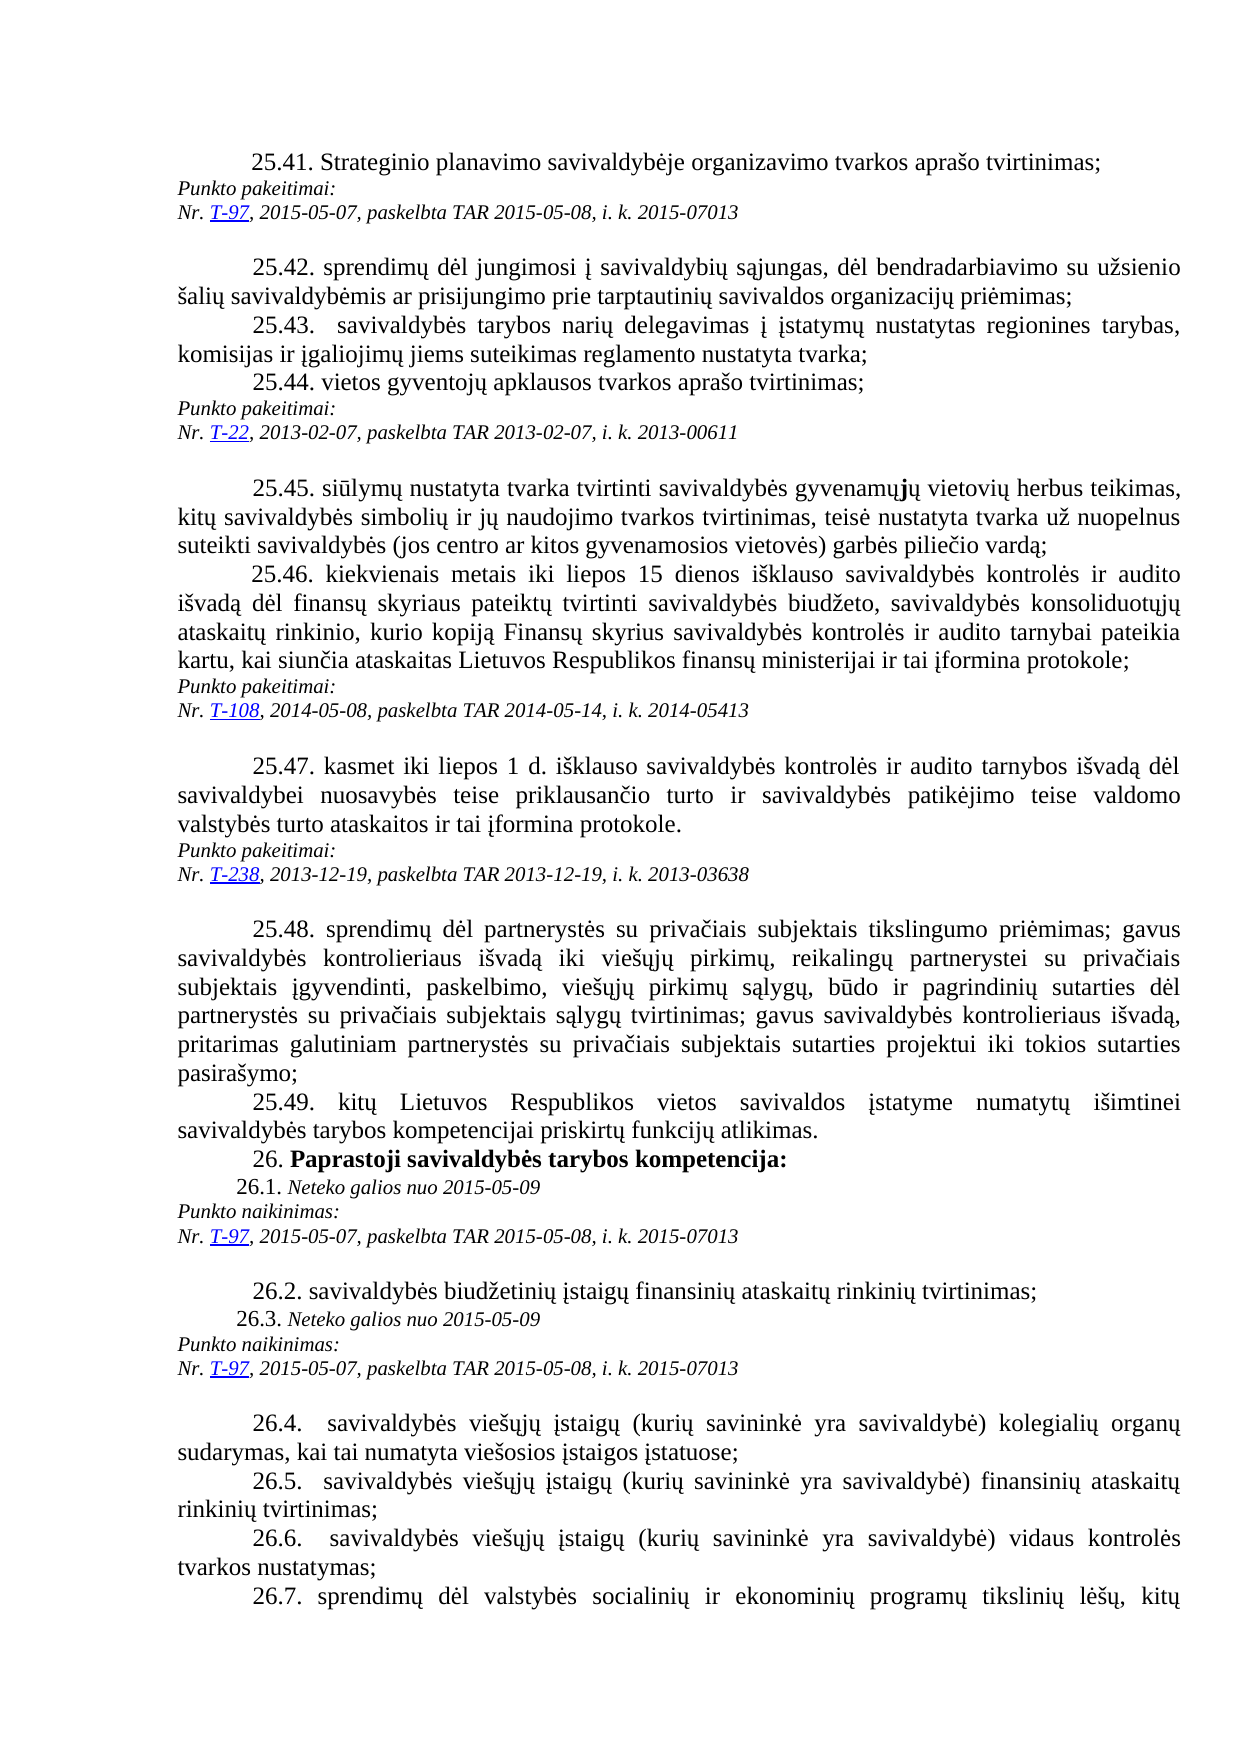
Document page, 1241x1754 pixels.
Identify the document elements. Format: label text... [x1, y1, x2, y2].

text 25.47. kasmet iki liepos 1 d. išklauso savivaldybės kontrolės ir audito tarnybos išvadą dėl savivaldybei nuosavybės teise priklausančio turto ir savivaldybės patikėjimo teise valdomo valstybės turto ataskaitos ir tai įformina protokole. [177, 751, 1181, 837]
text Punkto pakeitimai: [177, 837, 1181, 862]
text Nr. T-108, 2014-05-08, paskelbta TAR 2014-05-14, i. k. 2014-05413 [177, 698, 1181, 722]
text 26.5. savivaldybės viešųjų įstaigų (kurių savininkė yra savivaldybė) finansinių ataskaitų rinkinių tvirtinimas; [177, 1466, 1181, 1523]
text 26.2. savivaldybės biudžetinių įstaigų finansinių ataskaitų rinkinių tvirtinimas; [177, 1276, 1181, 1305]
text Nr. T-238, 2013-12-19, paskelbta TAR 2013-12-19, i. k. 2013-03638 [177, 862, 1181, 886]
text 25.43. savivaldybės tarybos narių delegavimas į įstatymų nustatytas regionines tarybas, komisijas ir įgaliojimų jiems suteikimas reglamento nustatyta tvarka; [177, 310, 1181, 367]
text 26.7. sprendimų dėl valstybės socialinių ir ekonominių programų tikslinių lėšų, kitų [177, 1581, 1181, 1609]
text 25.42. sprendimų dėl jungimosi į savivaldybių sąjungas, dėl bendradarbiavimo su užsienio šalių savivaldybėmis ar prisijungimo prie tarptautinių savivaldos organizacijų priėmimas; [177, 252, 1181, 310]
text Nr. T-97, 2015-05-07, paskelbta TAR 2015-05-08, i. k. 2015-07013 [177, 1356, 1181, 1379]
text 26.1. Neteko galios nuo 2015-05-09 [177, 1173, 1181, 1199]
text 26.4. savivaldybės viešųjų įstaigų (kurių savininkė yra savivaldybė) kolegialių organų sudarymas, kai tai numatyta viešosios įstaigos įstatuose; [177, 1408, 1181, 1466]
text 25.49. kitų Lietuvos Respublikos vietos savivaldos įstatyme numatytų išimtinei savivaldybės tarybos kompetencijai priskirtų funkcijų atlikimas. [177, 1087, 1181, 1144]
text Nr. T-22, 2013-02-07, paskelbta TAR 2013-02-07, i. k. 2013-00611 [177, 420, 1181, 444]
text Punkto naikinimas: [177, 1331, 1181, 1356]
text Punkto naikinimas: [177, 1199, 1181, 1223]
text Nr. T-97, 2015-05-07, paskelbta TAR 2015-05-08, i. k. 2015-07013 [177, 1223, 1181, 1248]
text Punkto pakeitimai: [177, 674, 1181, 698]
text Punkto pakeitimai: [177, 396, 1181, 420]
text Nr. T-97, 2015-05-07, paskelbta TAR 2015-05-08, i. k. 2015-07013 [177, 200, 1181, 224]
text 25.48. sprendimų dėl partnerystės su privačiais subjektais tikslingumo priėmimas; gavus savivaldybės kontrolieriaus išvadą iki viešųjų pirkimų, reikalingų partnerystei su privačiais subjektais įgyvendinti, paskelbimo, viešųjų pirkimų sąlygų, būdo ir pagrindinių sutarties dėl partnerystės su privačiais subjektais sąlygų tvirtinimas; gavus savivaldybės kontrolieriaus išvadą, pritarimas galutiniam partnerystės su privačiais subjektais sutarties projektui iki tokios sutarties pasirašymo; [177, 914, 1181, 1087]
text 25.45. siūlymų nustatyta tvarka tvirtinti savivaldybės gyvenamųjų vietovių herbus teikimas, kitų savivaldybės simbolių ir jų naudojimo tvarkos tvirtinimas, teisė nustatyta tvarka už nuopelnus suteikti savivaldybės (jos centro ar kitos gyvenamosios vietovės) garbės piliečio vardą; [177, 473, 1181, 559]
text 26.3. Neteko galios nuo 2015-05-09 [177, 1305, 1181, 1331]
text Punkto pakeitimai: [177, 176, 1181, 200]
text 25.46. kiekvienais metais iki liepos 15 dienos išklauso savivaldybės kontrolės ir audito išvadą dėl finansų skyriaus pateiktų tvirtinti savivaldybės biudžeto, savivaldybės konsoliduotųjų ataskaitų rinkinio, kurio kopiją Finansų skyrius savivaldybės kontrolės ir audito tarnybai pateikia kartu, kai siunčia ataskaitas Lietuvos Respublikos finansų ministerijai ir tai įformina protokole; [177, 559, 1181, 674]
text 25.44. vietos gyventojų apklausos tvarkos aprašo tvirtinimas; [177, 367, 1181, 396]
text 26. Paprastoji savivaldybės tarybos kompetencija: [177, 1144, 1181, 1173]
text 26.6. savivaldybės viešųjų įstaigų (kurių savininkė yra savivaldybė) vidaus kontrolės tvarkos nustatymas; [177, 1523, 1181, 1581]
text 25.41. Strateginio planavimo savivaldybėje organizavimo tvarkos aprašo tvirtinimas; [177, 147, 1181, 176]
